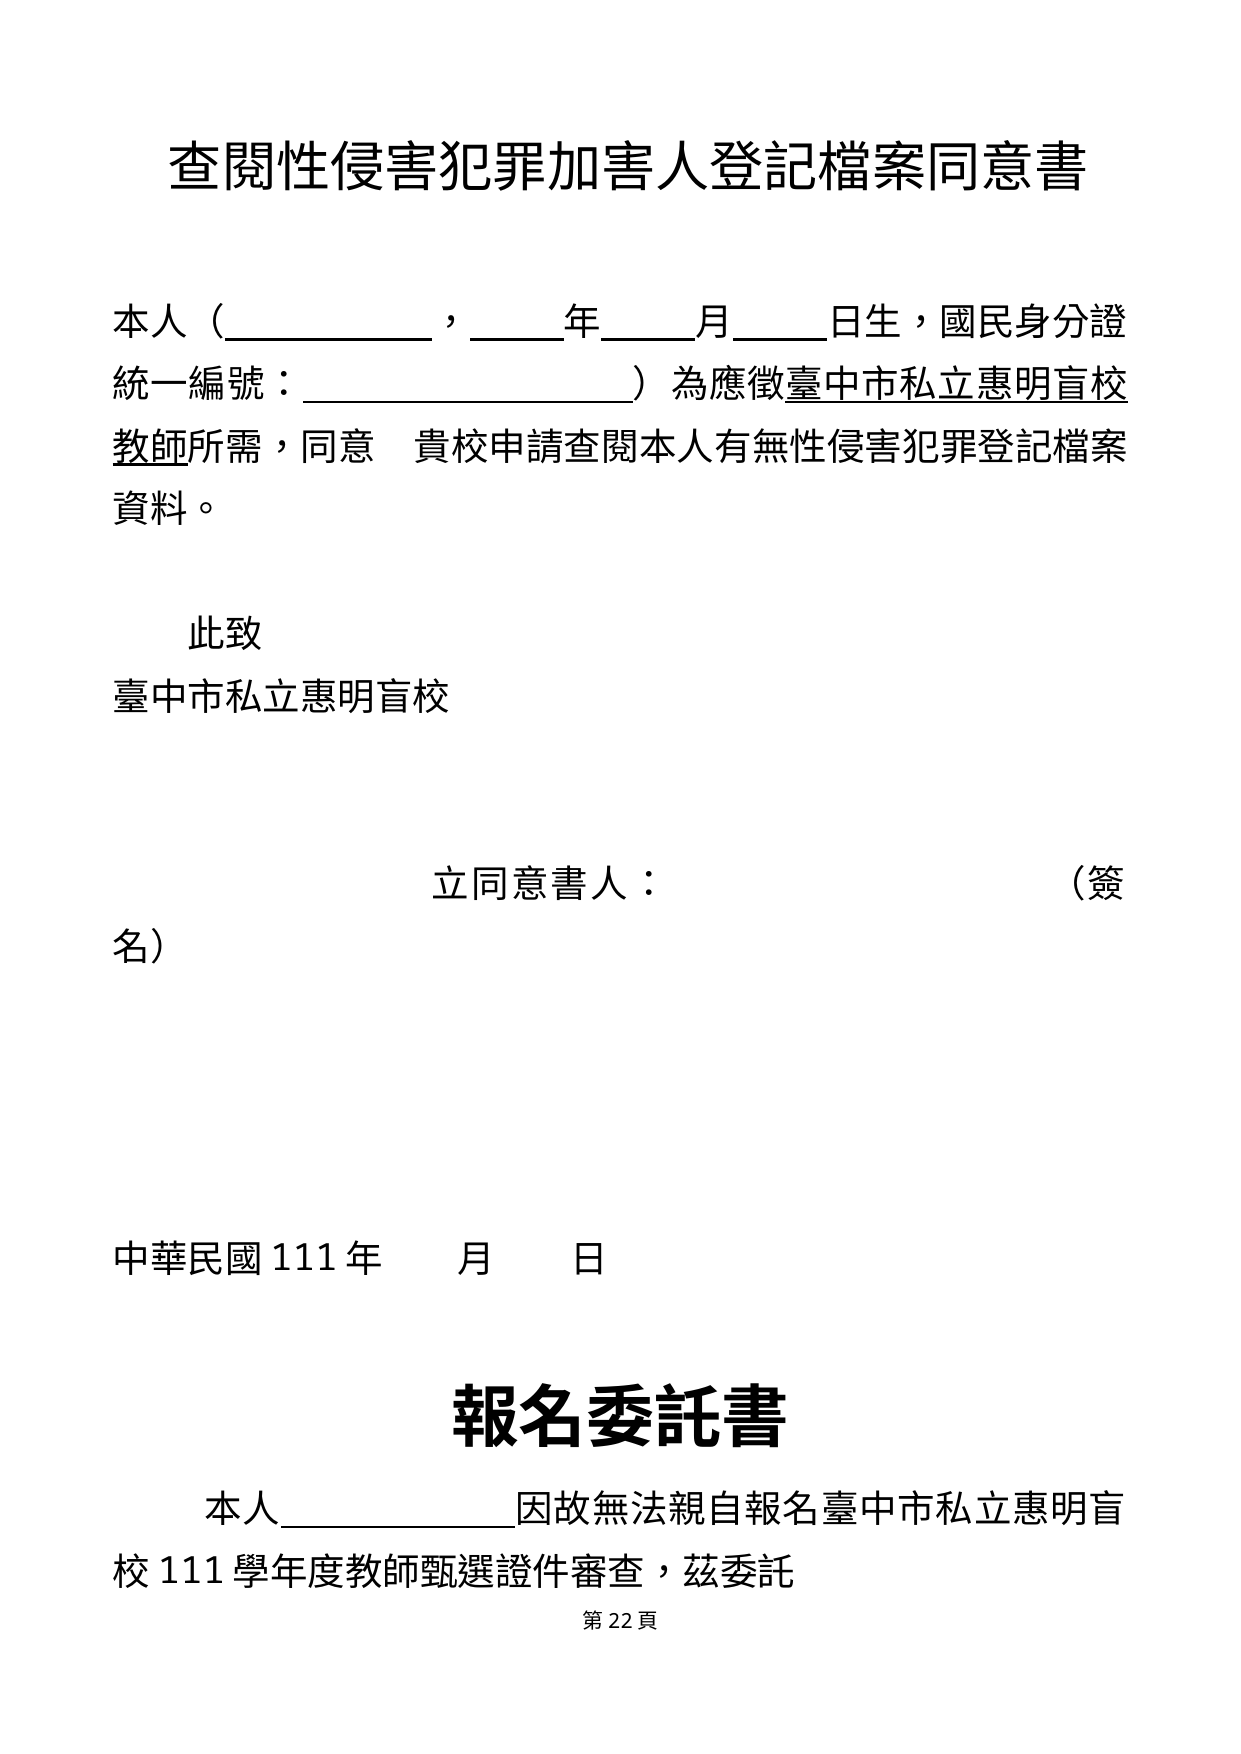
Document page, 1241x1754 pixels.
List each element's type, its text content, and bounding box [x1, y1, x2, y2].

text 查閱性侵害犯罪加害人登記檔案同意書 [112, 89, 1144, 214]
text 本人 因故無法親自報名臺中市私立惠明盲校111學年度教師甄選證件審查，茲委託 [112, 1464, 1128, 1589]
text 本人（ ， 年 月 日生，國民身分證統一編號： ）為應徵臺中市私立惠明盲校教師所需，同意 貴校申請查閱本人有無性侵害犯罪登記檔案資料。 [112, 277, 1128, 527]
text 立同意書人： （簽名） [112, 839, 1128, 964]
text 臺中市私立惠明盲校 [112, 652, 1128, 714]
text 此致 [112, 589, 1128, 652]
text 中華民國111年 月 日 [112, 1214, 1128, 1277]
text 報名委託書 [112, 1339, 1128, 1464]
